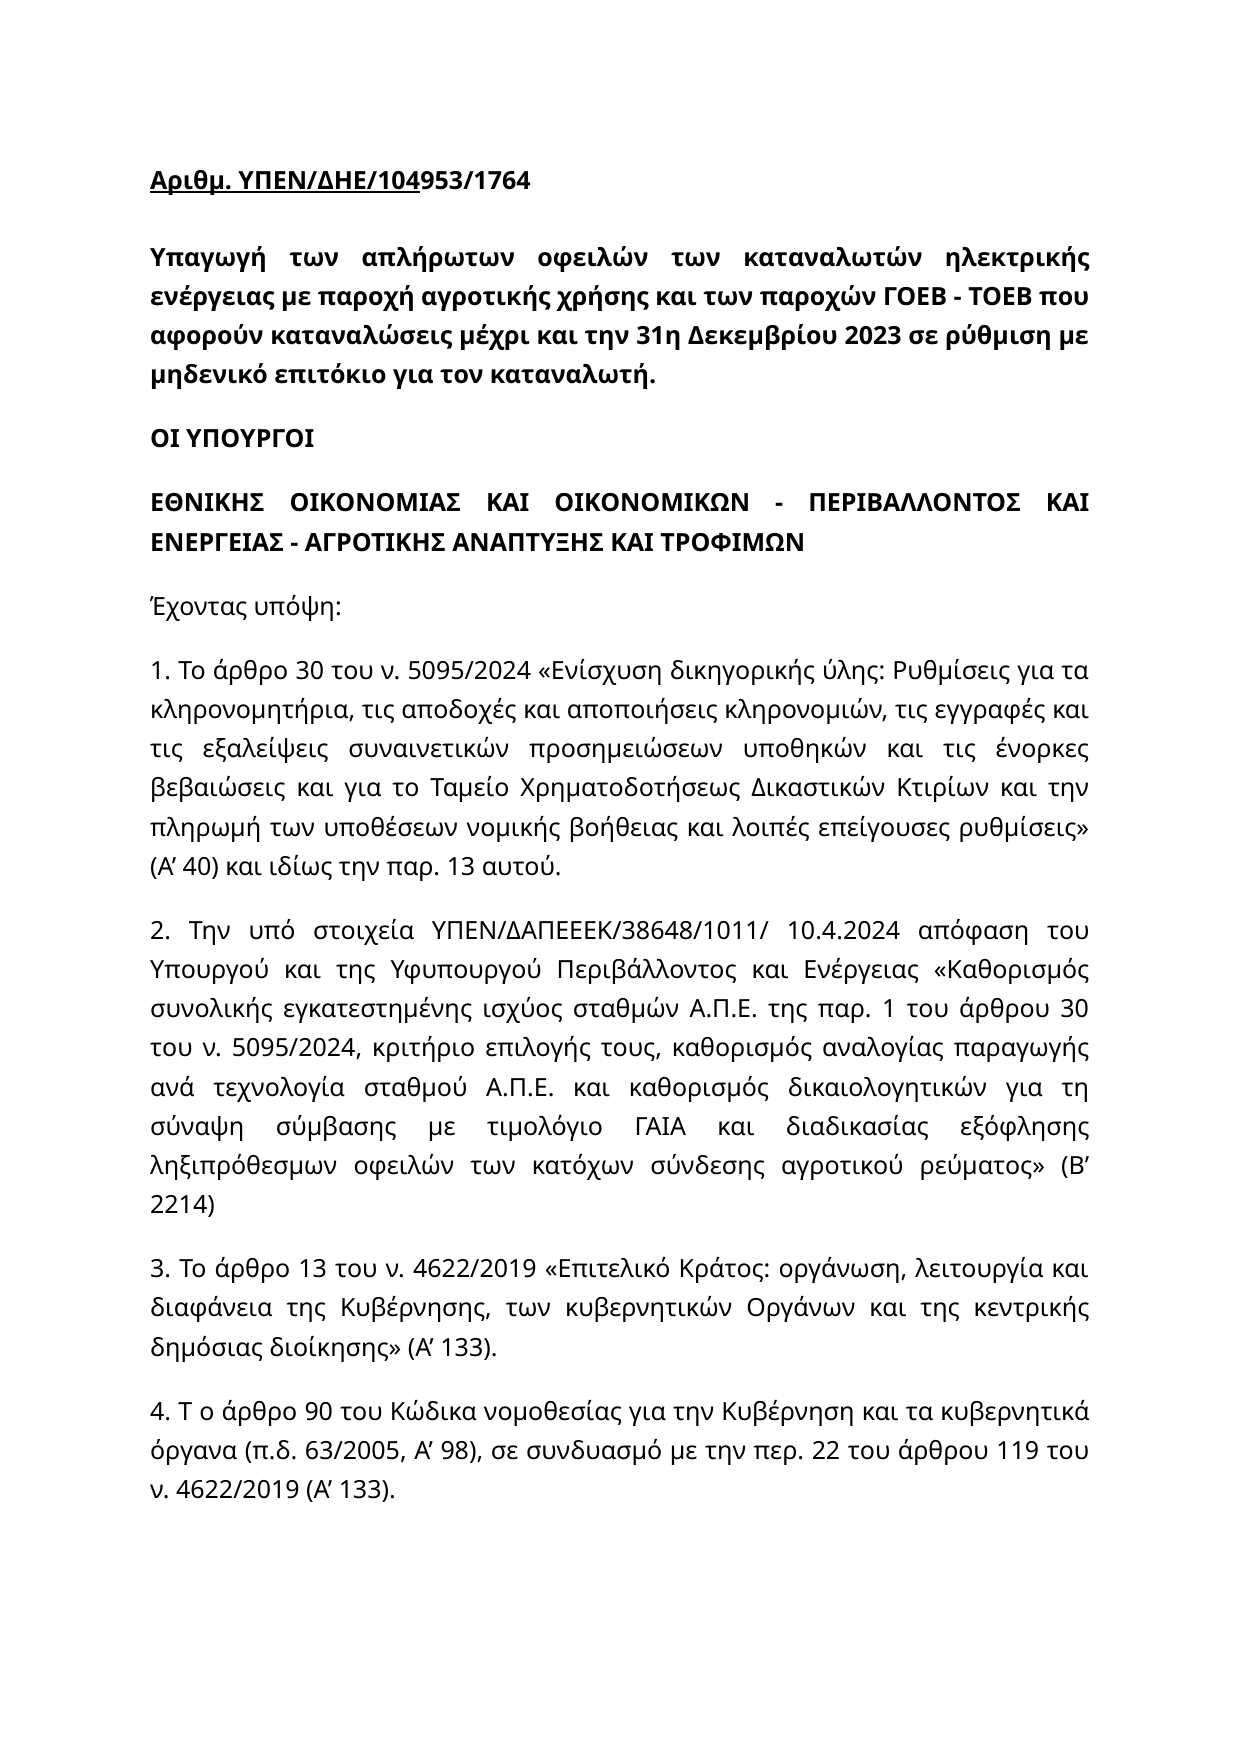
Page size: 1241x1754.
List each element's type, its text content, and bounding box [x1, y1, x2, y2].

title Αριθμ. ΥΠΕΝ/ΔΗΕ/104953/1764 [150, 162, 1090, 197]
text Έχοντας υπόψη: [150, 588, 1090, 622]
text Υπαγωγή των απλήρωτων οφειλών των καταναλωτών ηλεκτρικής ενέργειας με παροχή αγροτικής χρήσης και των παροχών ΓΟΕΒ - ΤΟΕΒ που αφορούν καταναλώσεις μέχρι και την 31η Δεκεμβρίου 2023 σε ρύθμιση με μηδενικό επιτόκιο για τον καταναλωτή. [150, 239, 1090, 391]
text 1. Το άρθρο 30 του ν. 5095/2024 «Ενίσχυση δικηγορικής ύλης: Ρυθμίσεις για τα κληρονομητήρια, τις αποδοχές και αποποιήσεις κληρονομιών, τις εγγραφές και τις εξαλείψεις συναινετικών προσημειώσεων υποθηκών και τις ένορκες βεβαιώσεις και για το Ταμείο Χρηματοδοτήσεως Δικαστικών Κτιρίων και την πληρωμή των υποθέσεων νομικής βοήθειας και λοιπές επείγουσες ρυθμίσεις» (Α’ 40) και ιδίως την παρ. 13 αυτού. [150, 652, 1090, 882]
text 2. Την υπό στοιχεία ΥΠΕΝ/ΔΑΠΕΕΕΚ/38648/1011/ 10.4.2024 απόφαση του Υπουργού και της Υφυπουργού Περιβάλλοντος και Ενέργειας «Καθορισμός συνολικής εγκατεστημένης ισχύος σταθμών Α.Π.Ε. της παρ. 1 του άρθρου 30 του ν. 5095/2024, κριτήριο επιλογής τους, καθορισμός αναλογίας παραγωγής ανά τεχνολογία σταθμού Α.Π.Ε. και καθορισμός δικαιολογητικών για τη σύναψη σύμβασης με τιμολόγιο ΓΑΙΑ και διαδικασίας εξόφλησης ληξιπρόθεσμων οφειλών των κατόχων σύνδεσης αγροτικού ρεύματος» (Β’ 2214) [150, 912, 1090, 1221]
text ΕΘΝΙΚΗΣ ΟΙΚΟΝΟΜΙΑΣ ΚΑΙ ΟΙΚΟΝΟΜΙΚΩΝ - ΠΕΡΙΒΑΛΛΟΝΤΟΣ ΚΑΙ ΕΝΕΡΓΕΙΑΣ - ΑΓΡΟΤΙΚΗΣ ΑΝΑΠΤΥΞΗΣ ΚΑΙ ΤΡΟΦΙΜΩΝ [150, 485, 1090, 558]
text 4. Τ ο άρθρο 90 του Κώδικα νομοθεσίας για την Κυβέρνηση και τα κυβερνητικά όργανα (π.δ. 63/2005, A’ 98), σε συνδυασμό με την περ. 22 του άρθρου 119 του ν. 4622/2019 (Α’ 133). [150, 1393, 1090, 1506]
text 3. Το άρθρο 13 του ν. 4622/2019 «Επιτελικό Κράτος: οργάνωση, λειτουργία και διαφάνεια της Κυβέρνησης, των κυβερνητικών Οργάνων και της κεντρικής δημόσιας διοίκησης» (Α’ 133). [150, 1251, 1090, 1363]
text ΟΙ ΥΠΟΥΡΓΟI [150, 421, 1090, 455]
